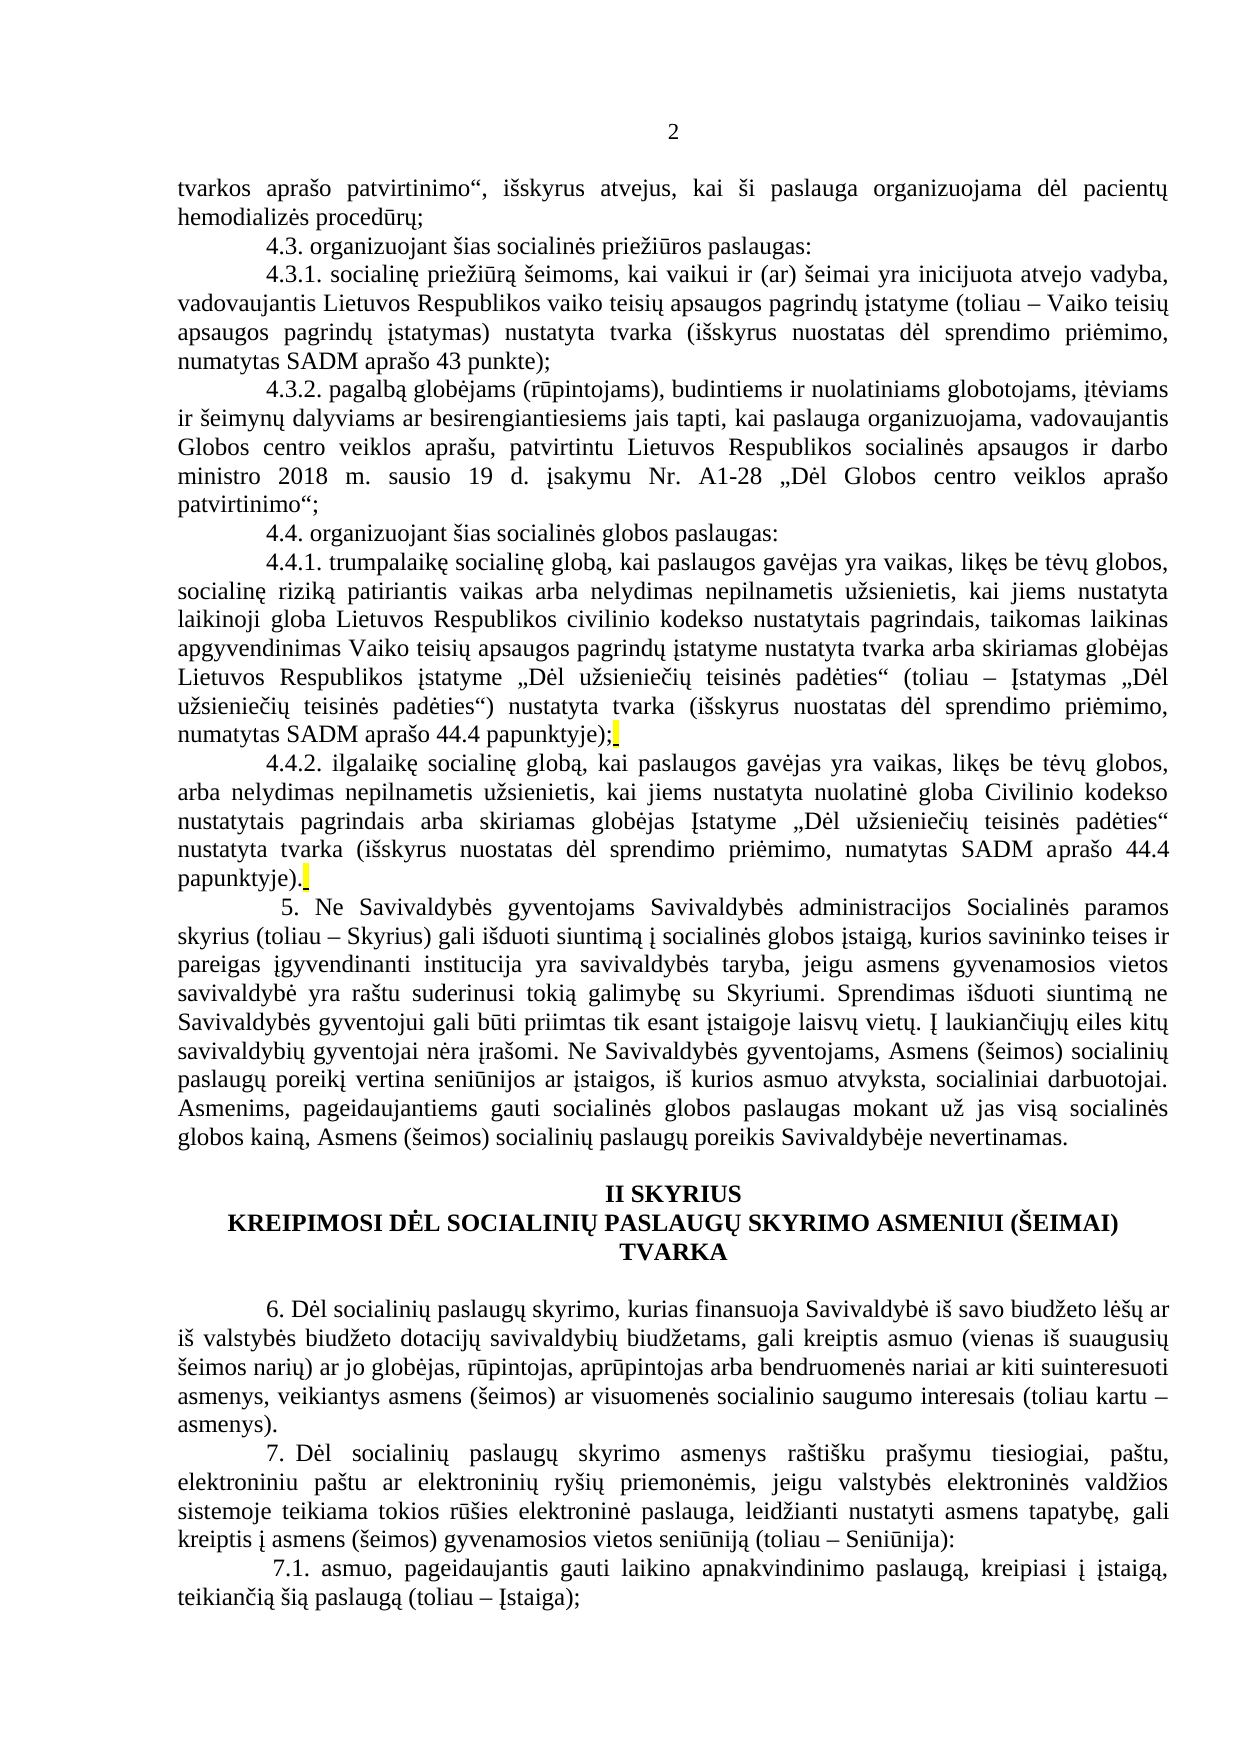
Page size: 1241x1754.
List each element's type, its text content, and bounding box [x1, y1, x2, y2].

text 7. Dėl socialinių paslaugų skyrimo asmenys raštišku prašymu tiesiogiai, paštu, elektroniniu paštu ar elektroninių ryšių priemonėmis, jeigu valstybės elektroninės valdžios sistemoje teikiama tokios rūšies elektroninė paslauga, leidžianti nustatyti asmens tapatybę, gali kreiptis į asmens (šeimos) gyvenamosios vietos seniūniją (toliau – Seniūnija): [177, 1438, 1169, 1553]
text 4.3. organizuojant šias socialinės priežiūros paslaugas: [177, 231, 1169, 259]
text 4.3.2. pagalbą globėjams (rūpintojams), budintiems ir nuolatiniams globotojams, įtėviams ir šeimynų dalyviams ar besirengiantiesiems jais tapti, kai paslauga organizuojama, vadovaujantis Globos centro veiklos aprašu, patvirtintu Lietuvos Respublikos socialinės apsaugos ir darbo ministro 2018 m. sausio 19 d. įsakymu Nr. A1-28 „Dėl Globos centro veiklos aprašo patvirtinimo“; [177, 374, 1169, 518]
text 7.1. asmuo, pageidaujantis gauti laikino apnakvindinimo paslaugą, kreipiasi į įstaigą, teikiančią šią paslaugą (toliau – Įstaiga); [177, 1553, 1169, 1611]
text 4.4. organizuojant šias socialinės globos paslaugas: [177, 518, 1169, 547]
text KREIPIMOSI DĖL SOCIALINIŲ PASLAUGŲ SKYRIMO ASMENIUI (ŠEIMAI) TVARKA [177, 1208, 1169, 1266]
text 5. Ne Savivaldybės gyventojams Savivaldybės administracijos Socialinės paramos skyrius (toliau – Skyrius) gali išduoti siuntimą į socialinės globos įstaigą, kurios savininko teises ir pareigas įgyvendinanti institucija yra savivaldybės taryba, jeigu asmens gyvenamosios vietos savivaldybė yra raštu suderinusi tokią galimybę su Skyriumi. Sprendimas išduoti siuntimą ne Savivaldybės gyventojui gali būti priimtas tik esant įstaigoje laisvų vietų. Į laukiančiųjų eiles kitų savivaldybių gyventojai nėra įrašomi. Ne Savivaldybės gyventojams, Asmens (šeimos) socialinių paslaugų poreikį vertina seniūnijos ar įstaigos, iš kurios asmuo atvyksta, socialiniai darbuotojai. Asmenims, pageidaujantiems gauti socialinės globos paslaugas mokant už jas visą socialinės globos kainą, Asmens (šeimos) socialinių paslaugų poreikis Savivaldybėje nevertinamas. [177, 892, 1169, 1151]
text II SKYRIUS [177, 1179, 1169, 1208]
text 4.4.2. ilgalaikę socialinę globą, kai paslaugos gavėjas yra vaikas, likęs be tėvų globos, arba nelydimas nepilnametis užsienietis, kai jiems nustatyta nuolatinė globa Civilinio kodekso nustatytais pagrindais arba skiriamas globėjas Įstatyme „Dėl užsieniečių teisinės padėties“ nustatyta tvarka (išskyrus nuostatas dėl sprendimo priėmimo, numatytas SADM aprašo 44.4 papunktyje). [177, 748, 1169, 892]
text 4.4.1. trumpalaikę socialinę globą, kai paslaugos gavėjas yra vaikas, likęs be tėvų globos, socialinę riziką patiriantis vaikas arba nelydimas nepilnametis užsienietis, kai jiems nustatyta laikinoji globa Lietuvos Respublikos civilinio kodekso nustatytais pagrindais, taikomas laikinas apgyvendinimas Vaiko teisių apsaugos pagrindų įstatyme nustatyta tvarka arba skiriamas globėjas Lietuvos Respublikos įstatyme „Dėl užsieniečių teisinės padėties“ (toliau – Įstatymas „Dėl užsieniečių teisinės padėties“) nustatyta tvarka (išskyrus nuostatas dėl sprendimo priėmimo, numatytas SADM aprašo 44.4 papunktyje); [177, 547, 1169, 748]
text tvarkos aprašo patvirtinimo“, išskyrus atvejus, kai ši paslauga organizuojama dėl pacientų hemodializės procedūrų; [177, 173, 1169, 231]
text 6. Dėl socialinių paslaugų skyrimo, kurias finansuoja Savivaldybė iš savo biudžeto lėšų ar iš valstybės biudžeto dotacijų savivaldybių biudžetams, gali kreiptis asmuo (vienas iš suaugusių šeimos narių) ar jo globėjas, rūpintojas, aprūpintojas arba bendruomenės nariai ar kiti suinteresuoti asmenys, veikiantys asmens (šeimos) ar visuomenės socialinio saugumo interesais (toliau kartu – asmenys). [177, 1294, 1169, 1438]
text 4.3.1. socialinę priežiūrą šeimoms, kai vaikui ir (ar) šeimai yra inicijuota atvejo vadyba, vadovaujantis Lietuvos Respublikos vaiko teisių apsaugos pagrindų įstatyme (toliau – Vaiko teisių apsaugos pagrindų įstatymas) nustatyta tvarka (išskyrus nuostatas dėl sprendimo priėmimo, numatytas SADM aprašo 43 punkte); [177, 259, 1169, 374]
